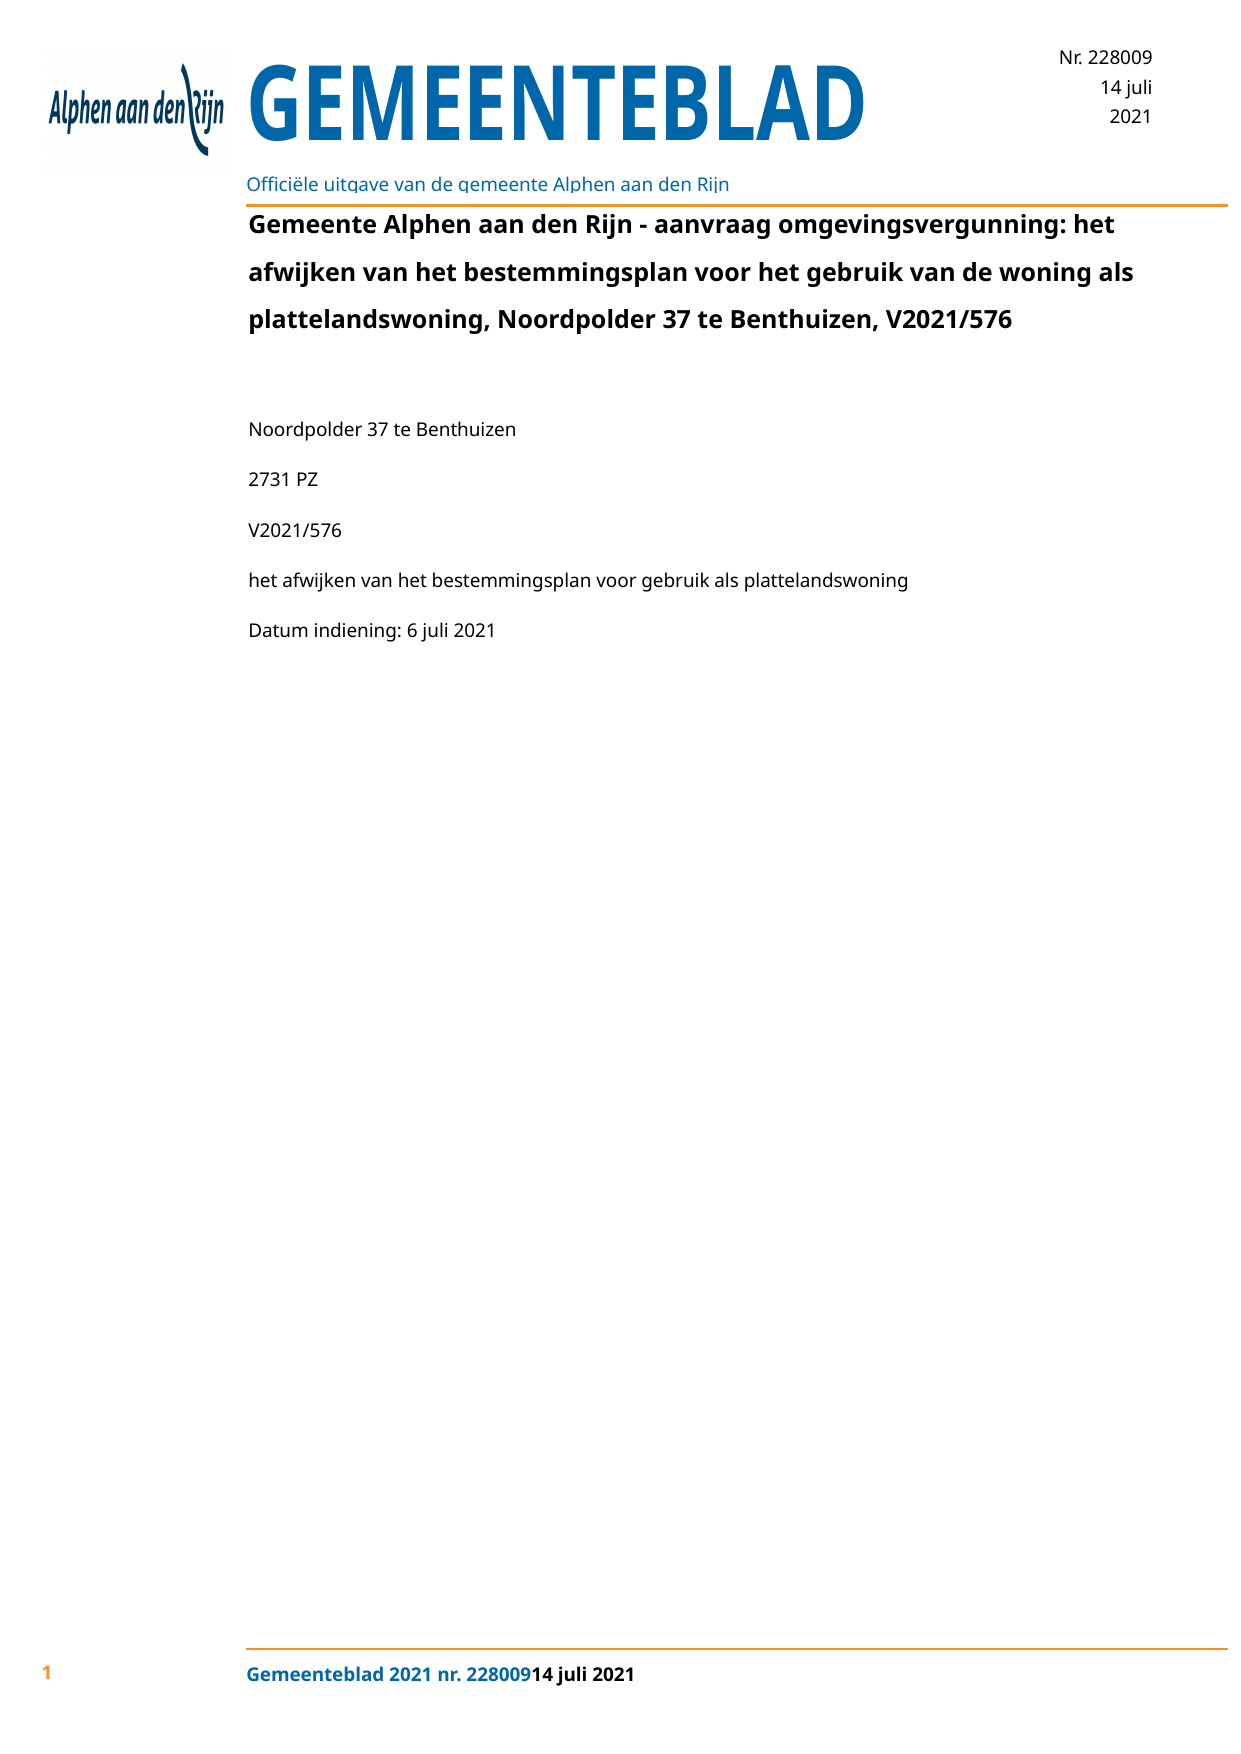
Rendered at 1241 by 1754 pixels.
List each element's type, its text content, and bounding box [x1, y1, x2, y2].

text Gemeente Alphen aan den Rijn - aanvraag omgevingsvergunning: het afwijken van het bestemmingsplan voor het gebruik van de woning als plattelandswoning, Noordpolder 37 te Benthuizen, V2021/576 [248, 207, 1152, 336]
text Noordpolder 37 te Benthuizen [248, 416, 1152, 442]
text het afwijken van het bestemmingsplan voor gebruik als plattelandswoning [248, 567, 1152, 593]
text V2021/576 [248, 517, 1152, 542]
text Datum indiening: 6 juli 2021 [248, 618, 1152, 643]
text 2731 PZ [248, 466, 1152, 492]
picture [41, 47, 231, 172]
